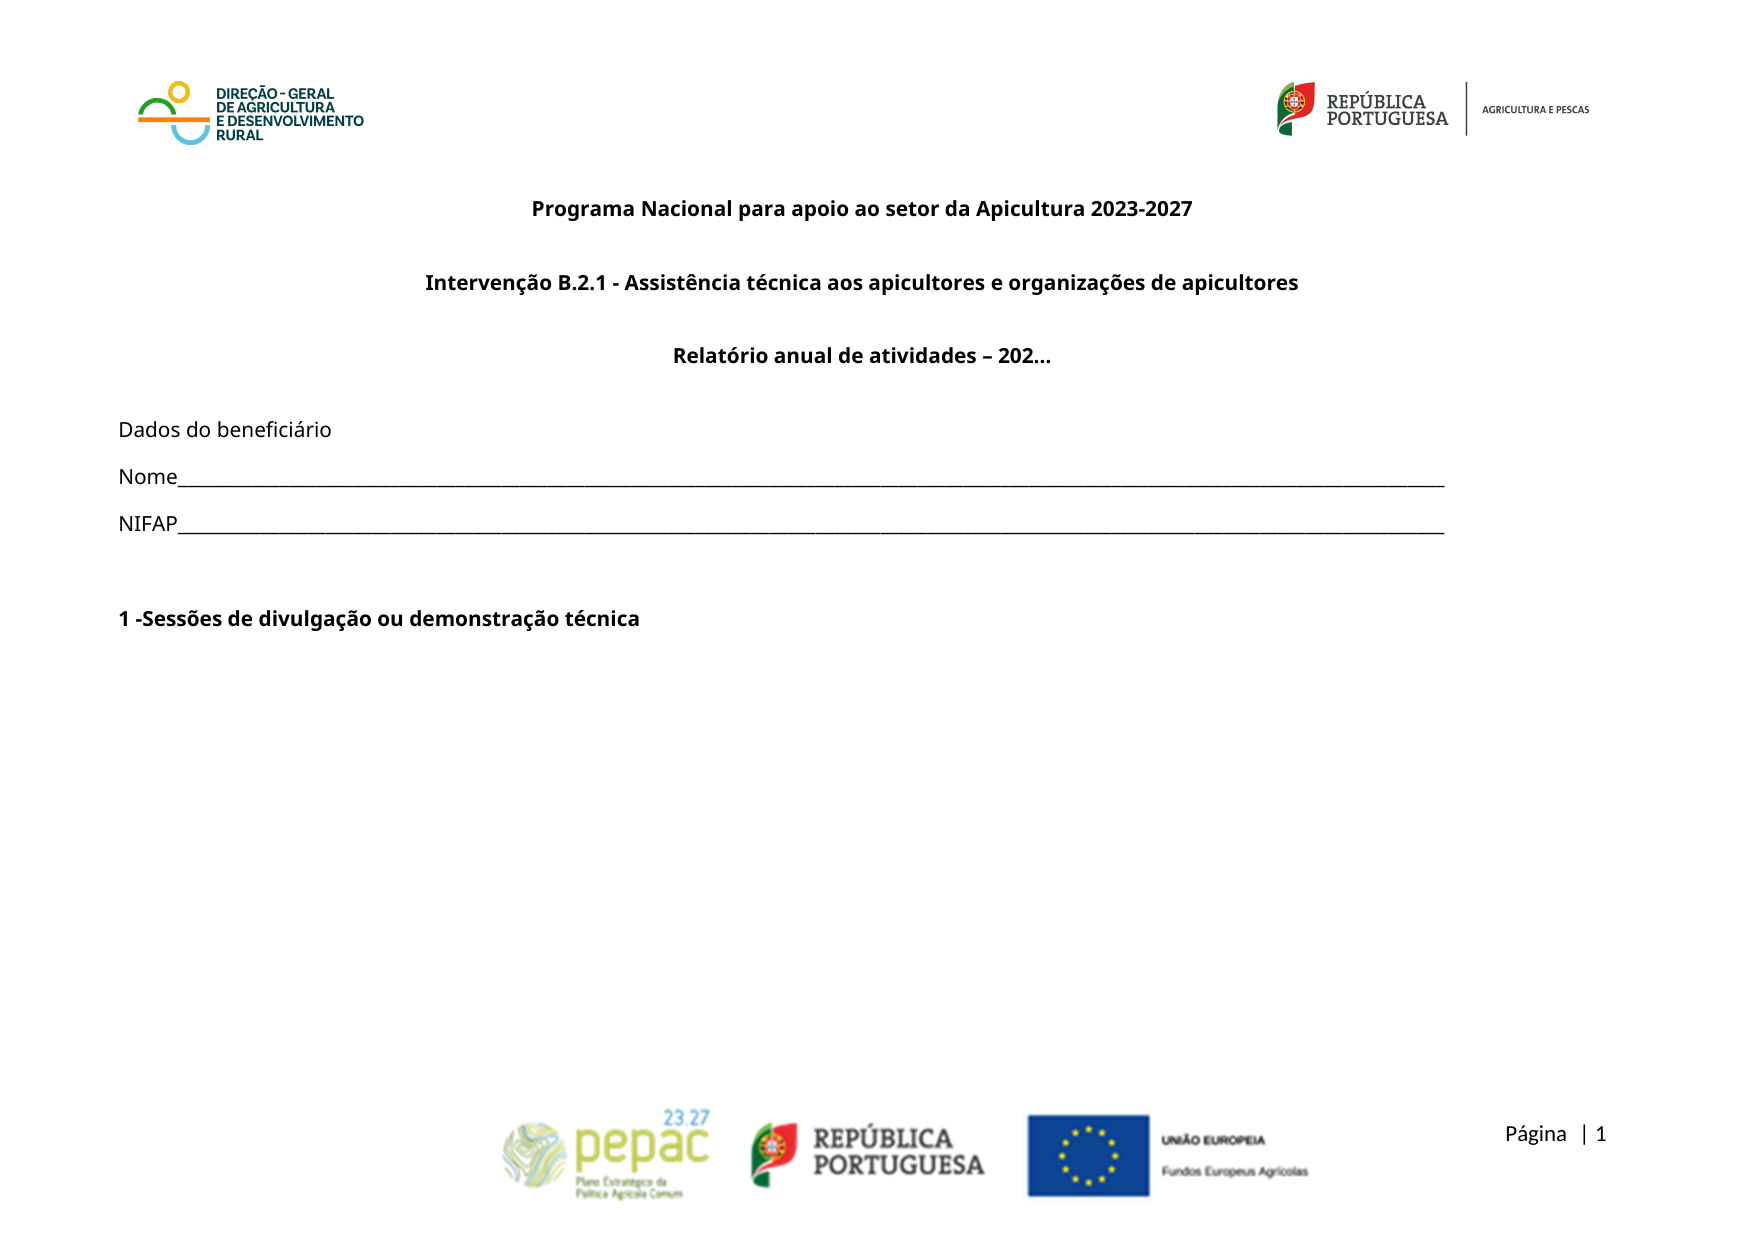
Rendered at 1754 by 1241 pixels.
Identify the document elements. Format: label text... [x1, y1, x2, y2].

picture [118, 59, 1607, 167]
text NIFAP_________________________________________________________________________________________________________________________________________ [118, 509, 1606, 538]
text Relatório anual de atividades – 202… [118, 341, 1606, 370]
text Dados do beneficiário [118, 415, 1606, 443]
picture [468, 1073, 1398, 1241]
text Nome_________________________________________________________________________________________________________________________________________ [118, 462, 1606, 491]
text Intervenção B.2.1 - Assistência técnica aos apicultores e organizações de apicultores [118, 268, 1606, 296]
text 1 -Sessões de divulgação ou demonstração técnica [118, 604, 1606, 633]
text Programa Nacional para apoio ao setor da Apicultura 2023-2027 [118, 194, 1606, 223]
